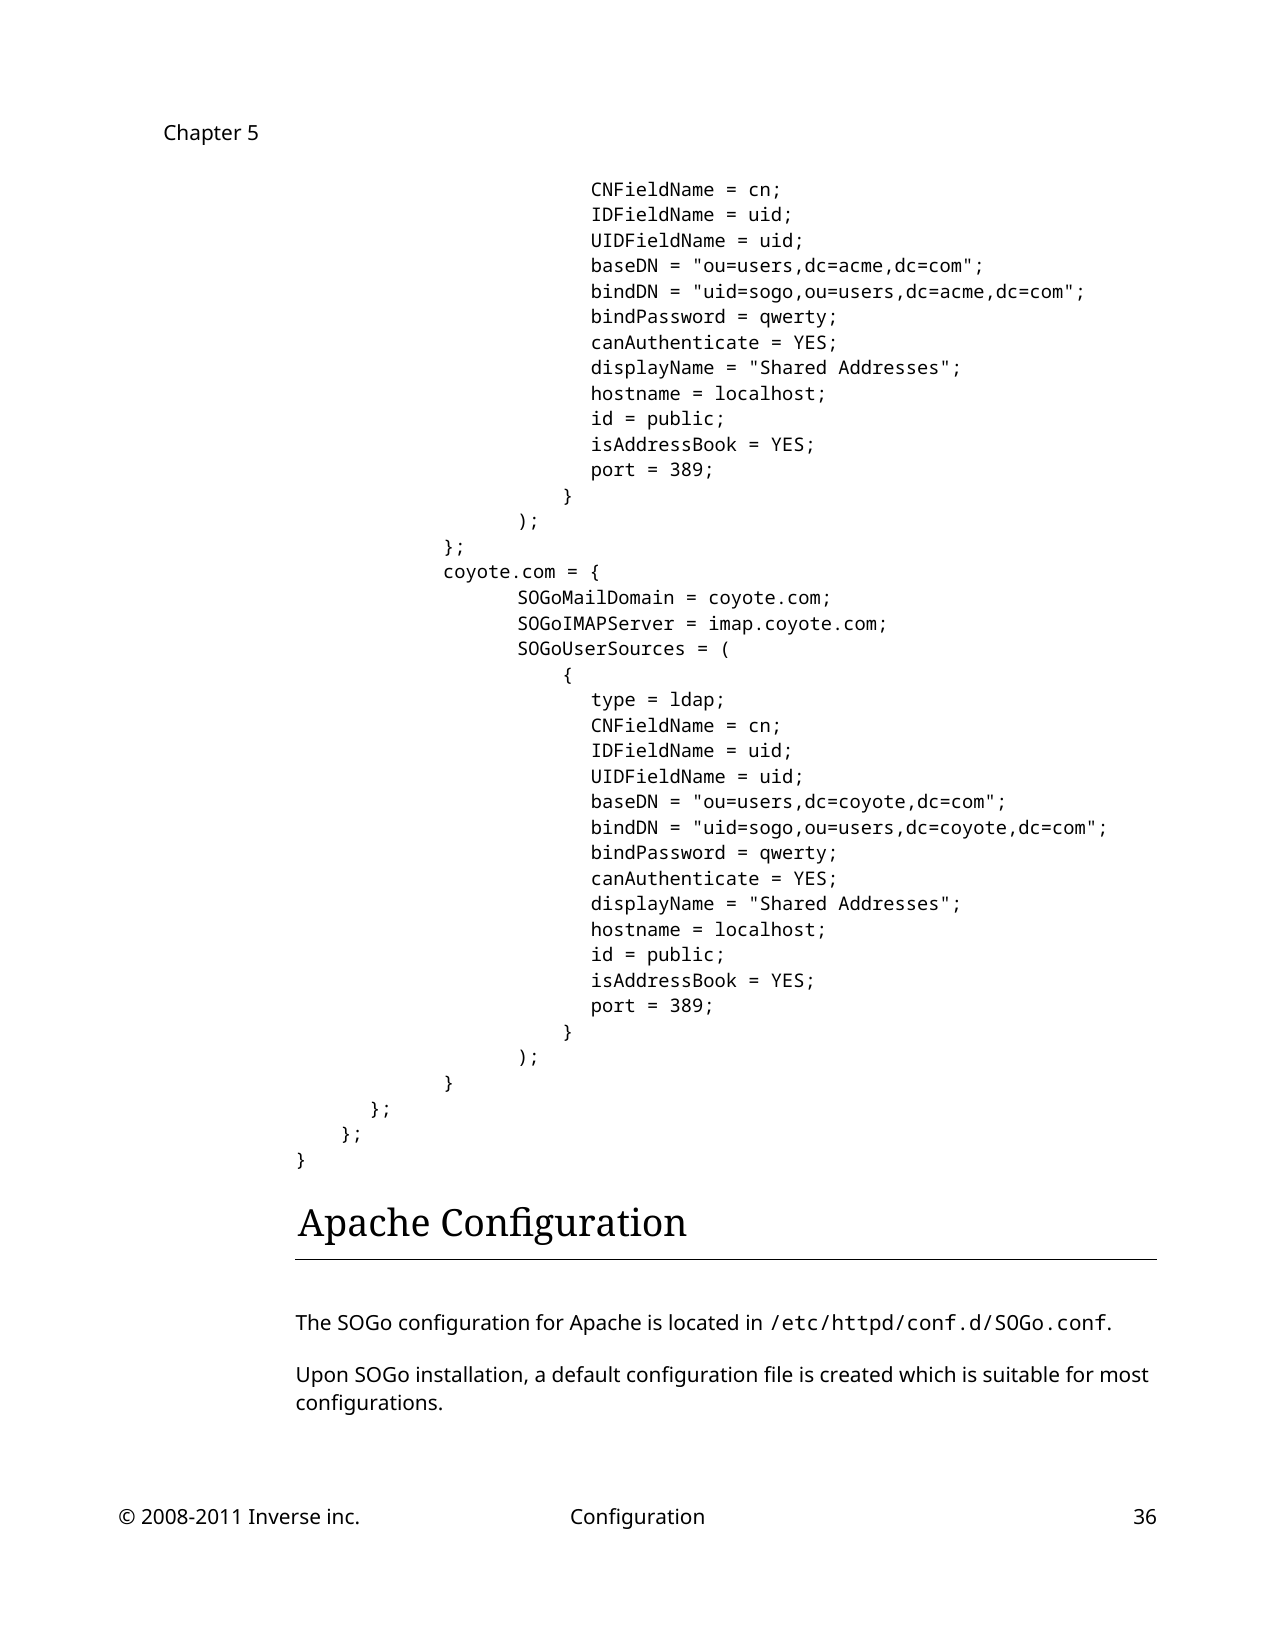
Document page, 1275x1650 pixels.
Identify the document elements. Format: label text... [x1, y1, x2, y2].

text hostname = localhost; [295, 916, 1157, 942]
text ); [295, 508, 1157, 533]
text UIDFieldName = uid; [295, 763, 1157, 788]
subtitle Apache Configuration [295, 1196, 1157, 1259]
text displayName = "Shared Addresses"; [295, 891, 1157, 916]
text bindPassword = qwerty; [295, 839, 1157, 865]
text port = 389; [295, 457, 1157, 482]
text canAuthenticate = YES; [295, 329, 1157, 355]
text SOGoUserSources = ( [295, 635, 1157, 661]
text type = ldap; [295, 686, 1157, 712]
text SOGoIMAPServer = imap.coyote.com; [295, 610, 1157, 635]
text bindDN = "uid=sogo,ou=users,dc=acme,dc=com"; [295, 278, 1157, 304]
text baseDN = "ou=users,dc=acme,dc=com"; [295, 253, 1157, 278]
text isAddressBook = YES; [295, 431, 1157, 457]
text port = 389; [295, 993, 1157, 1018]
text ); [295, 1044, 1157, 1069]
text CNFieldName = cn; [295, 712, 1157, 737]
text }; [295, 1095, 1157, 1120]
text coyote.com = { [295, 559, 1157, 584]
text } [295, 482, 1157, 508]
text } [295, 1018, 1157, 1044]
text bindDN = "uid=sogo,ou=users,dc=coyote,dc=com"; [295, 814, 1157, 839]
text SOGoMailDomain = coyote.com; [295, 584, 1157, 610]
text } [295, 1069, 1157, 1095]
text The SOGo configuration for Apache is located in /etc/httpd/conf.d/SOGo.conf. [295, 1308, 1157, 1336]
text displayName = "Shared Addresses"; [295, 355, 1157, 380]
text id = public; [295, 406, 1157, 431]
text }; [295, 1120, 1157, 1146]
text UIDFieldName = uid; [295, 227, 1157, 253]
text Upon SOGo installation, a default configuration file is created which is suitable for most configurations. [295, 1360, 1157, 1417]
text }; [295, 533, 1157, 559]
text CNFieldName = cn; [295, 176, 1157, 202]
text } [295, 1146, 1157, 1171]
text { [295, 661, 1157, 686]
text IDFieldName = uid; [295, 202, 1157, 227]
text baseDN = "ou=users,dc=coyote,dc=com"; [295, 788, 1157, 814]
text canAuthenticate = YES; [295, 865, 1157, 891]
text hostname = localhost; [295, 380, 1157, 406]
text id = public; [295, 942, 1157, 967]
text bindPassword = qwerty; [295, 304, 1157, 329]
text IDFieldName = uid; [295, 737, 1157, 763]
text isAddressBook = YES; [295, 967, 1157, 993]
